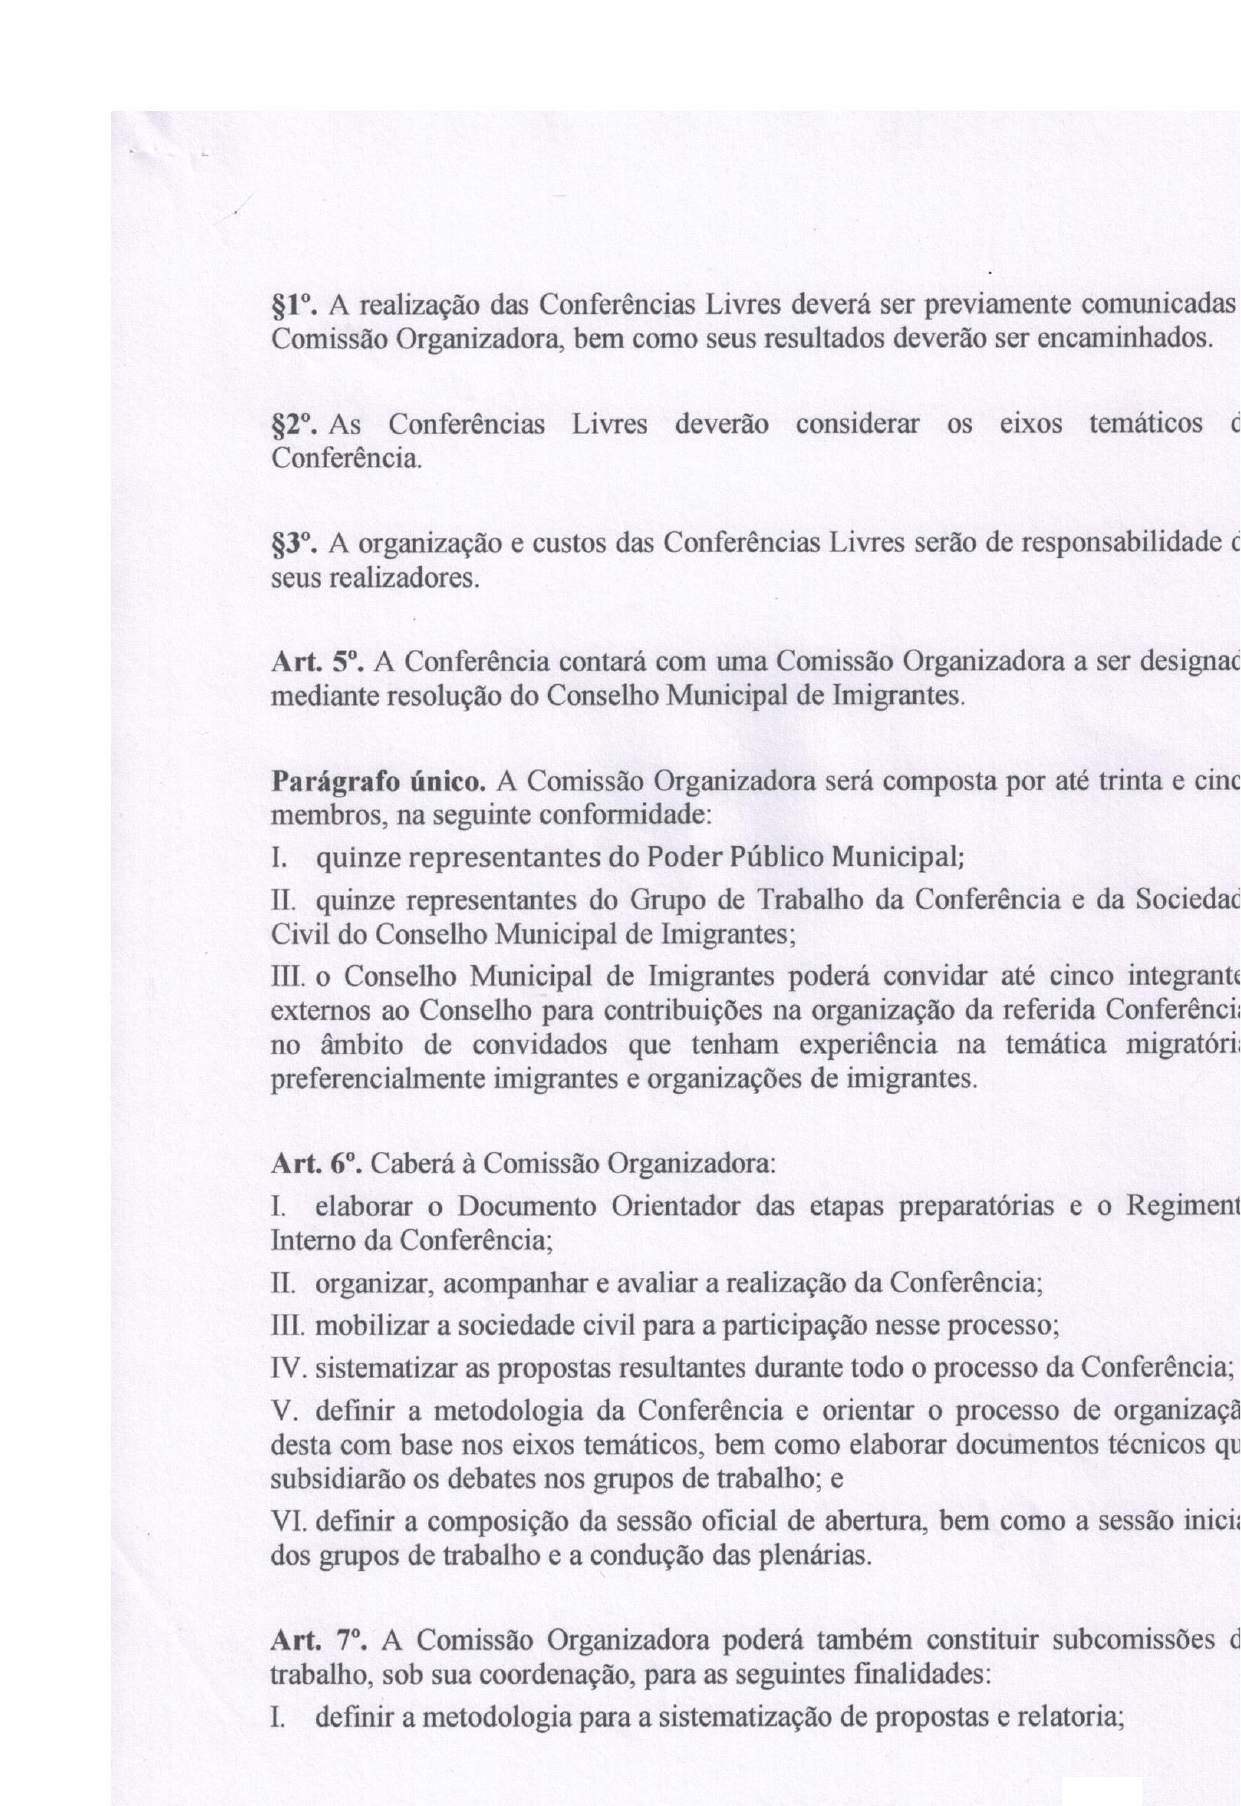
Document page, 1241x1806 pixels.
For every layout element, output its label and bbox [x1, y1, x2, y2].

picture [93, 93, 1241, 1806]
